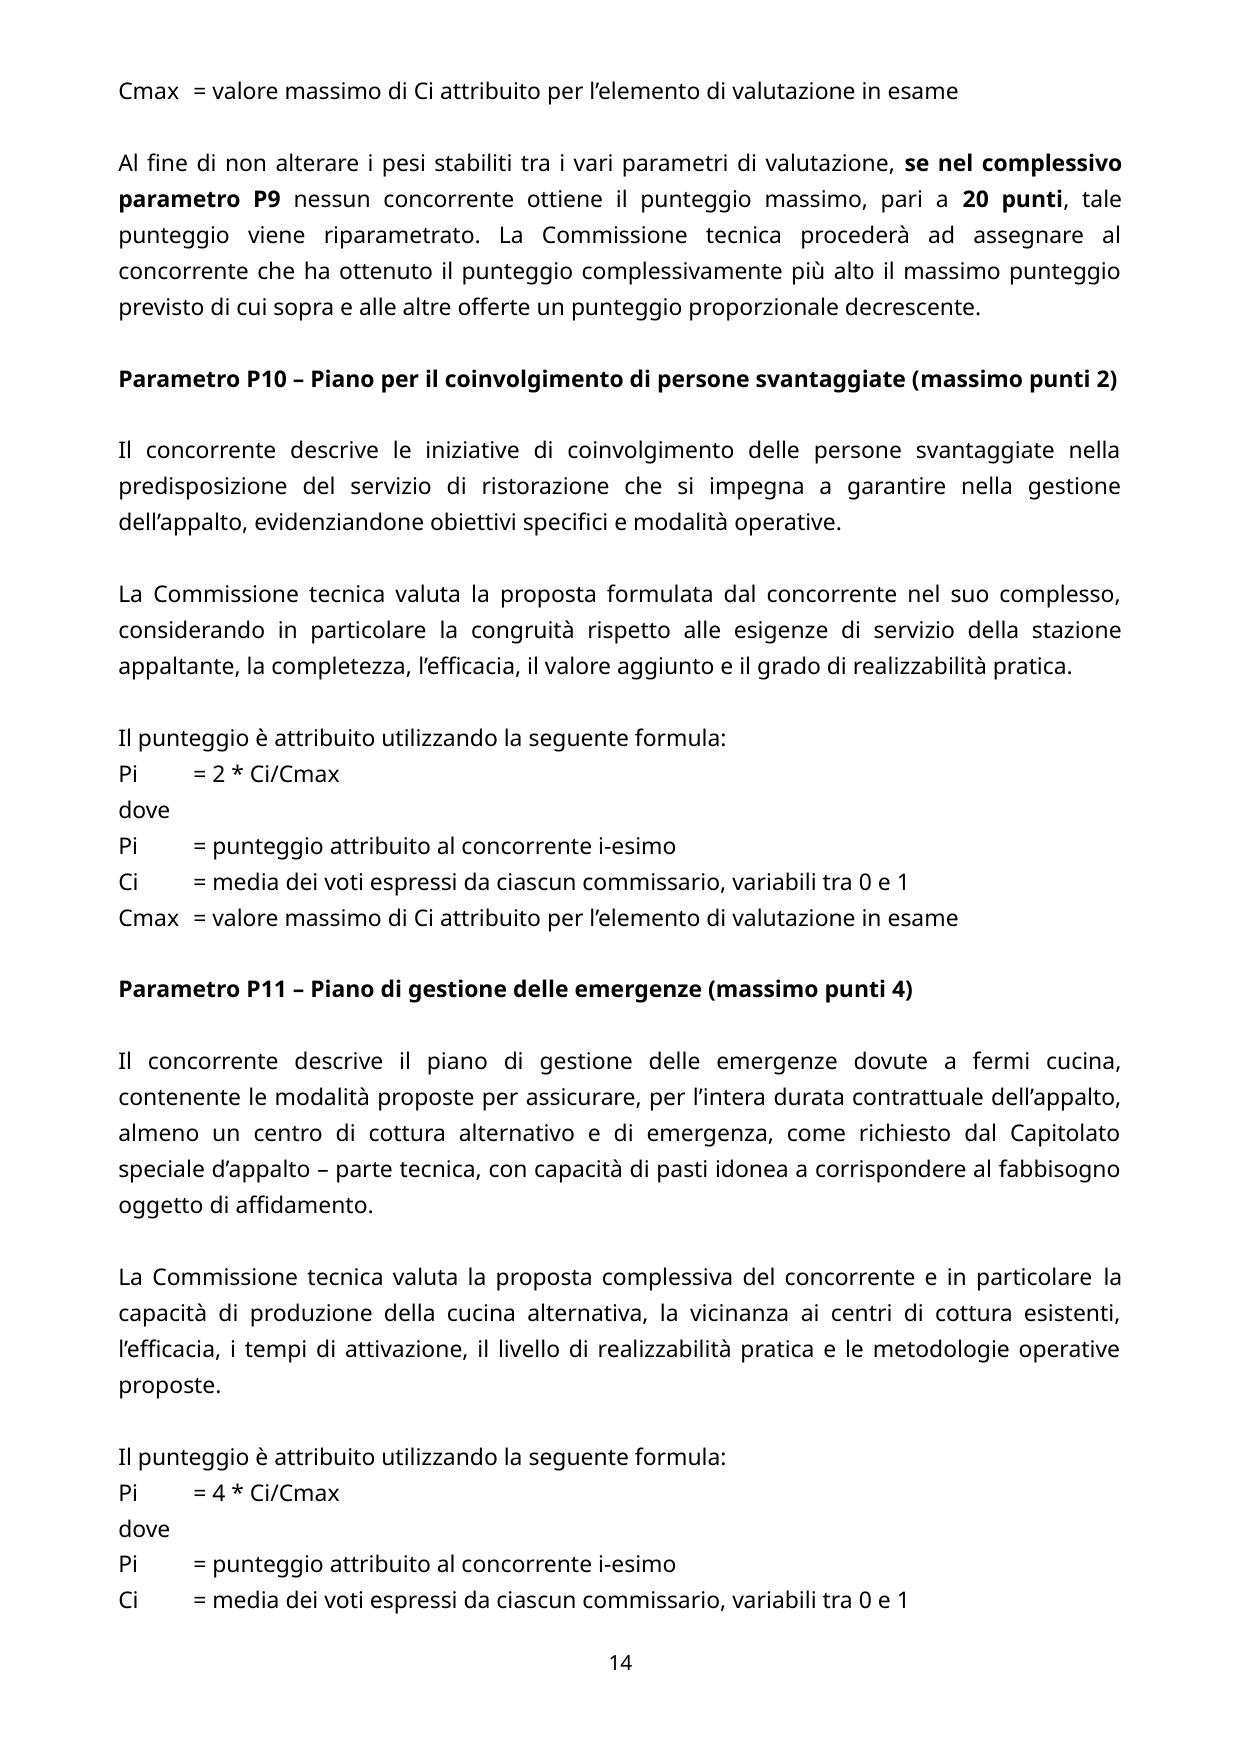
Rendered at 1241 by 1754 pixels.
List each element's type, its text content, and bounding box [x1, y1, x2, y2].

text Pi = 2 * Ci/Cmax [118, 758, 1122, 789]
text Pi = punteggio attribuito al concorrente i-esimo [118, 1548, 1122, 1580]
text Il concorrente descrive le iniziative di coinvolgimento delle persone svantaggiate nella predisposizione del servizio di ristorazione che si impegna a garantire nella gestione dell’appalto, evidenziandone obiettivi specifici e modalità operative. [118, 434, 1122, 537]
text dove [118, 794, 1122, 825]
text Il punteggio è attribuito utilizzando la seguente formula: [118, 722, 1122, 753]
text Cmax = valore massimo di Ci attribuito per l’elemento di valutazione in esame [118, 902, 1122, 933]
text Ci = media dei voti espressi da ciascun commissario, variabili tra 0 e 1 [118, 866, 1122, 897]
text Parametro P10 – Piano per il coinvolgimento di persone svantaggiate (massimo punti 2) [118, 362, 1122, 394]
text Pi = 4 * Ci/Cmax [118, 1477, 1122, 1508]
text Cmax = valore massimo di Ci attribuito per l’elemento di valutazione in esame [118, 75, 1122, 106]
text Pi = punteggio attribuito al concorrente i-esimo [118, 830, 1122, 861]
text dove [118, 1512, 1122, 1544]
text La Commissione tecnica valuta la proposta complessiva del concorrente e in particolare la capacità di produzione della cucina alternativa, la vicinanza ai centri di cottura esistenti, l’efficacia, i tempi di attivazione, il livello di realizzabilità pratica e le metodologie operative proposte. [118, 1261, 1122, 1400]
text Parametro P11 – Piano di gestione delle emergenze (massimo punti 4) [118, 973, 1122, 1005]
text Ci = media dei voti espressi da ciascun commissario, variabili tra 0 e 1 [118, 1584, 1122, 1616]
text Il concorrente descrive il piano di gestione delle emergenze dovute a fermi cucina, contenente le modalità proposte per assicurare, per l’intera durata contrattuale dell’appalto, almeno un centro di cottura alternativo e di emergenza, come richiesto dal Capitolato speciale d’appalto – parte tecnica, con capacità di pasti idonea a corrispondere al fabbisogno oggetto di affidamento. [118, 1045, 1122, 1220]
text La Commissione tecnica valuta la proposta formulata dal concorrente nel suo complesso, considerando in particolare la congruità rispetto alle esigenze di servizio della stazione appaltante, la completezza, l’efficacia, il valore aggiunto e il grado di realizzabilità pratica. [118, 578, 1122, 681]
text Al fine di non alterare i pesi stabiliti tra i vari parametri di valutazione, se nel complessivo parametro P9 nessun concorrente ottiene il punteggio massimo, pari a 20 punti, tale punteggio viene riparametrato. La Commissione tecnica procederà ad assegnare al concorrente che ha ottenuto il punteggio complessivamente più alto il massimo punteggio previsto di cui sopra e alle altre offerte un punteggio proporzionale decrescente. [118, 147, 1122, 322]
text Il punteggio è attribuito utilizzando la seguente formula: [118, 1441, 1122, 1472]
